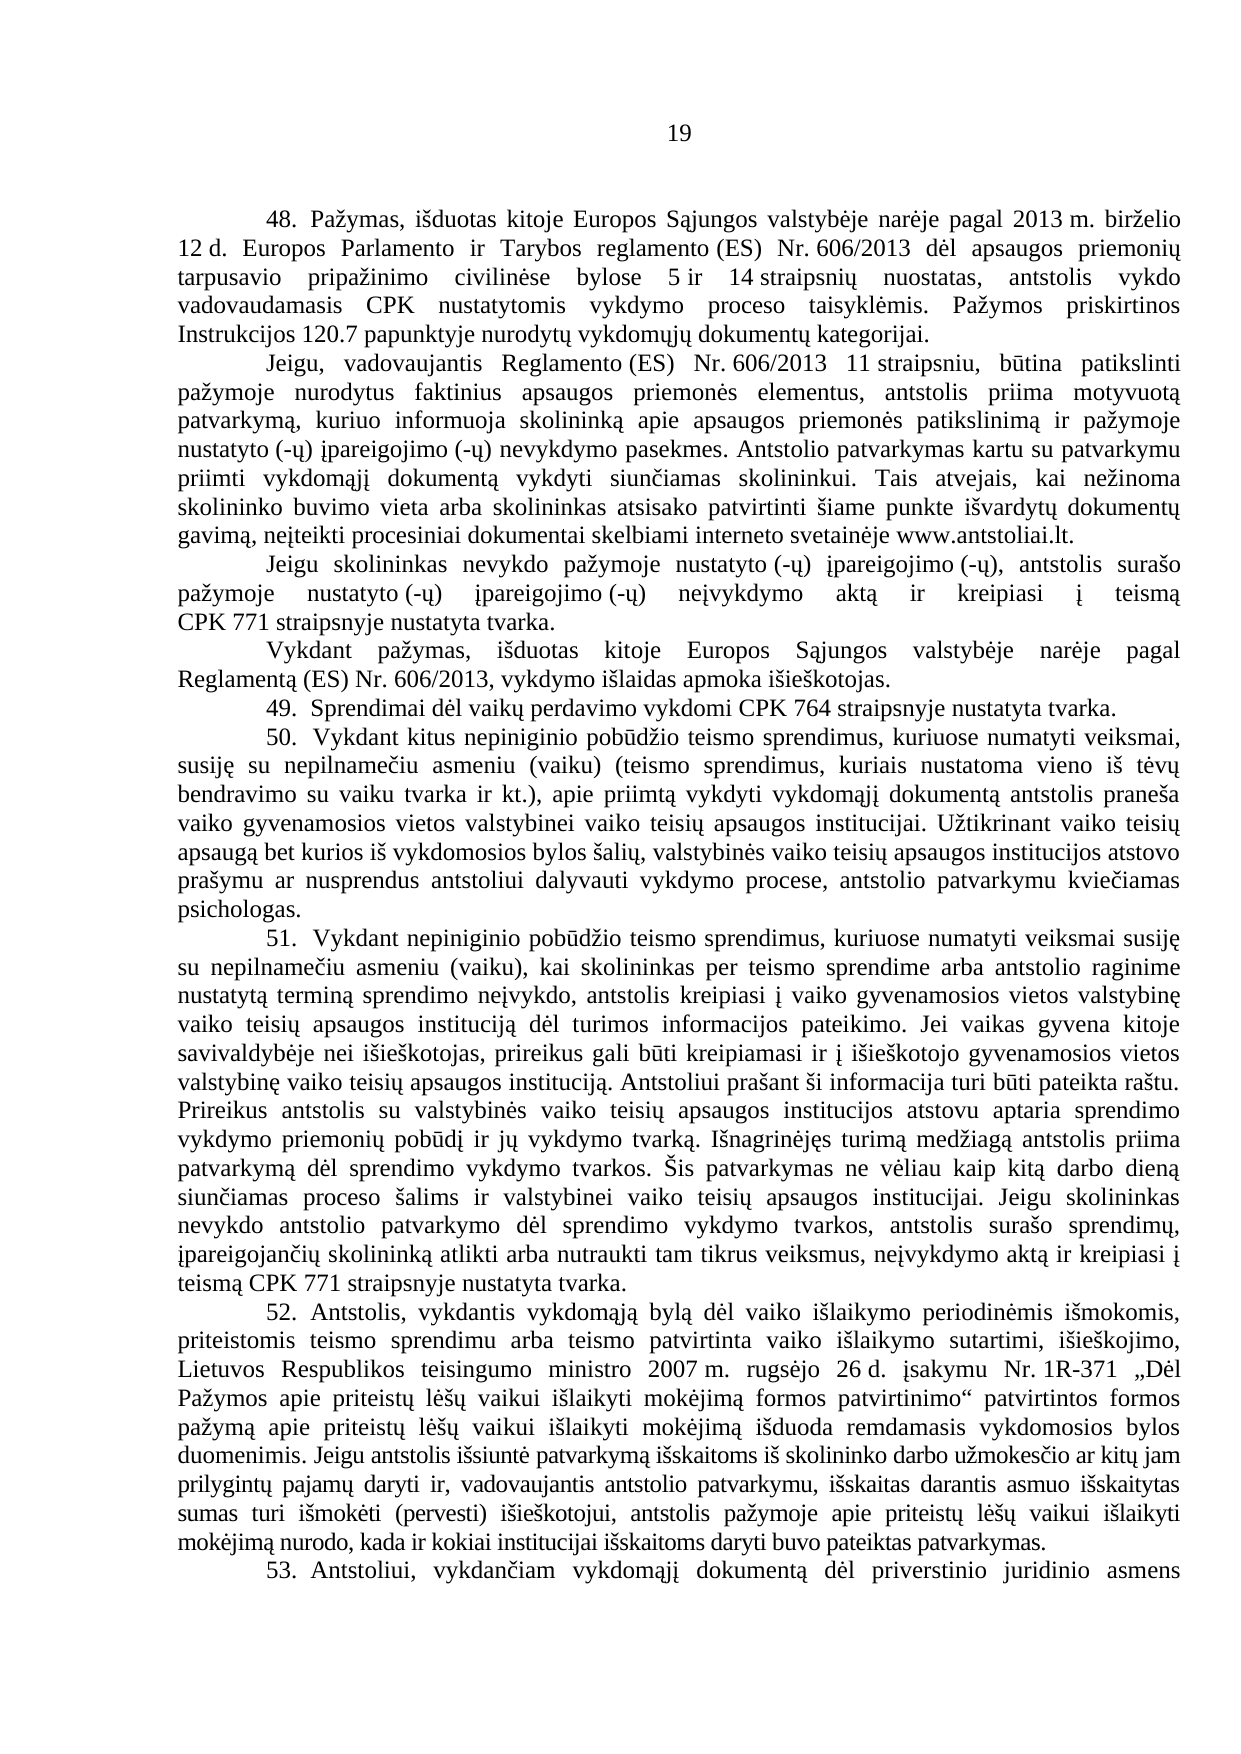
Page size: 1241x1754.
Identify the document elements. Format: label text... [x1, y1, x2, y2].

text 53. Antstoliui, vykdančiam vykdomąjį dokumentą dėl priverstinio juridinio asmens [177, 1556, 1181, 1584]
text 52. Antstolis, vykdantis vykdomąją bylą dėl vaiko išlaikymo periodinėmis išmokomis, priteistomis teismo sprendimu arba teismo patvirtinta vaiko išlaikymo sutartimi, išieškojimo, Lietuvos Respublikos teisingumo ministro 2007 m. rugsėjo 26 d. įsakymu Nr. 1R-371 „Dėl Pažymos apie priteistų lėšų vaikui išlaikyti mokėjimą formos patvirtinimo“ patvirtintos formos pažymą apie priteistų lėšų vaikui išlaikyti mokėjimą išduoda remdamasis vykdomosios bylos duomenimis. Jeigu antstolis išsiuntė patvarkymą išskaitoms iš skolininko darbo užmokesčio ar kitų jam prilygintų pajamų daryti ir, vadovaujantis antstolio patvarkymu, išskaitas darantis asmuo išskaitytas sumas turi išmokėti (pervesti) išieškotojui, antstolis pažymoje apie priteistų lėšų vaikui išlaikyti mokėjimą nurodo, kada ir kokiai institucijai išskaitoms daryti buvo pateiktas patvarkymas. [177, 1297, 1181, 1556]
text 50. Vykdant kitus nepiniginio pobūdžio teismo sprendimus, kuriuose numatyti veiksmai, susiję su nepilnamečiu asmeniu (vaiku) (teismo sprendimus, kuriais nustatoma vieno iš tėvų bendravimo su vaiku tvarka ir kt.), apie priimtą vykdyti vykdomąjį dokumentą antstolis praneša vaiko gyvenamosios vietos valstybinei vaiko teisių apsaugos institucijai. Užtikrinant vaiko teisių apsaugą bet kurios iš vykdomosios bylos šalių, valstybinės vaiko teisių apsaugos institucijos atstovo prašymu ar nusprendus antstoliui dalyvauti vykdymo procese, antstolio patvarkymu kviečiamas psichologas. [177, 722, 1181, 923]
text 49. Sprendimai dėl vaikų perdavimo vykdomi CPK 764 straipsnyje nustatyta tvarka. [177, 693, 1181, 722]
text Jeigu, vadovaujantis Reglamento (ES) Nr. 606/2013 11 straipsniu, būtina patikslinti pažymoje nurodytus faktinius apsaugos priemonės elementus, antstolis priima motyvuotą patvarkymą, kuriuo informuoja skolininką apie apsaugos priemonės patikslinimą ir pažymoje nustatyto (-ų) įpareigojimo (-ų) nevykdymo pasekmes. Antstolio patvarkymas kartu su patvarkymu priimti vykdomąjį dokumentą vykdyti siunčiamas skolininkui. Tais atvejais, kai nežinoma skolininko buvimo vieta arba skolininkas atsisako patvirtinti šiame punkte išvardytų dokumentų gavimą, neįteikti procesiniai dokumentai skelbiami interneto svetainėje www.antstoliai.lt. [177, 348, 1181, 549]
text 48. Pažymas, išduotas kitoje Europos Sąjungos valstybėje narėje pagal 2013 m. birželio 12 d. Europos Parlamento ir Tarybos reglamento (ES) Nr. 606/2013 dėl apsaugos priemonių tarpusavio pripažinimo civilinėse bylose 5 ir 14 straipsnių nuostatas, antstolis vykdo vadovaudamasis CPK nustatytomis vykdymo proceso taisyklėmis. Pažymos priskirtinos Instrukcijos 120.7 papunktyje nurodytų vykdomųjų dokumentų kategorijai. [177, 204, 1181, 348]
text Jeigu skolininkas nevykdo pažymoje nustatyto (-ų) įpareigojimo (-ų), antstolis surašo pažymoje nustatyto (-ų) įpareigojimo (-ų) neįvykdymo aktą ir kreipiasi į teismą CPK 771 straipsnyje nustatyta tvarka. [177, 549, 1181, 636]
text Vykdant pažymas, išduotas kitoje Europos Sąjungos valstybėje narėje pagal Reglamentą (ES) Nr. 606/2013, vykdymo išlaidas apmoka išieškotojas. [177, 636, 1181, 693]
text 51. Vykdant nepiniginio pobūdžio teismo sprendimus, kuriuose numatyti veiksmai susiję su nepilnamečiu asmeniu (vaiku), kai skolininkas per teismo sprendime arba antstolio raginime nustatytą terminą sprendimo neįvykdo, antstolis kreipiasi į vaiko gyvenamosios vietos valstybinę vaiko teisių apsaugos instituciją dėl turimos informacijos pateikimo. Jei vaikas gyvena kitoje savivaldybėje nei išieškotojas, prireikus gali būti kreipiamasi ir į išieškotojo gyvenamosios vietos valstybinę vaiko teisių apsaugos instituciją. Antstoliui prašant ši informacija turi būti pateikta raštu. Prireikus antstolis su valstybinės vaiko teisių apsaugos institucijos atstovu aptaria sprendimo vykdymo priemonių pobūdį ir jų vykdymo tvarką. Išnagrinėjęs turimą medžiagą antstolis priima patvarkymą dėl sprendimo vykdymo tvarkos. Šis patvarkymas ne vėliau kaip kitą darbo dieną siunčiamas proceso šalims ir valstybinei vaiko teisių apsaugos institucijai. Jeigu skolininkas nevykdo antstolio patvarkymo dėl sprendimo vykdymo tvarkos, antstolis surašo sprendimų, įpareigojančių skolininką atlikti arba nutraukti tam tikrus veiksmus, neįvykdymo aktą ir kreipiasi į teismą CPK 771 straipsnyje nustatyta tvarka. [177, 923, 1181, 1297]
